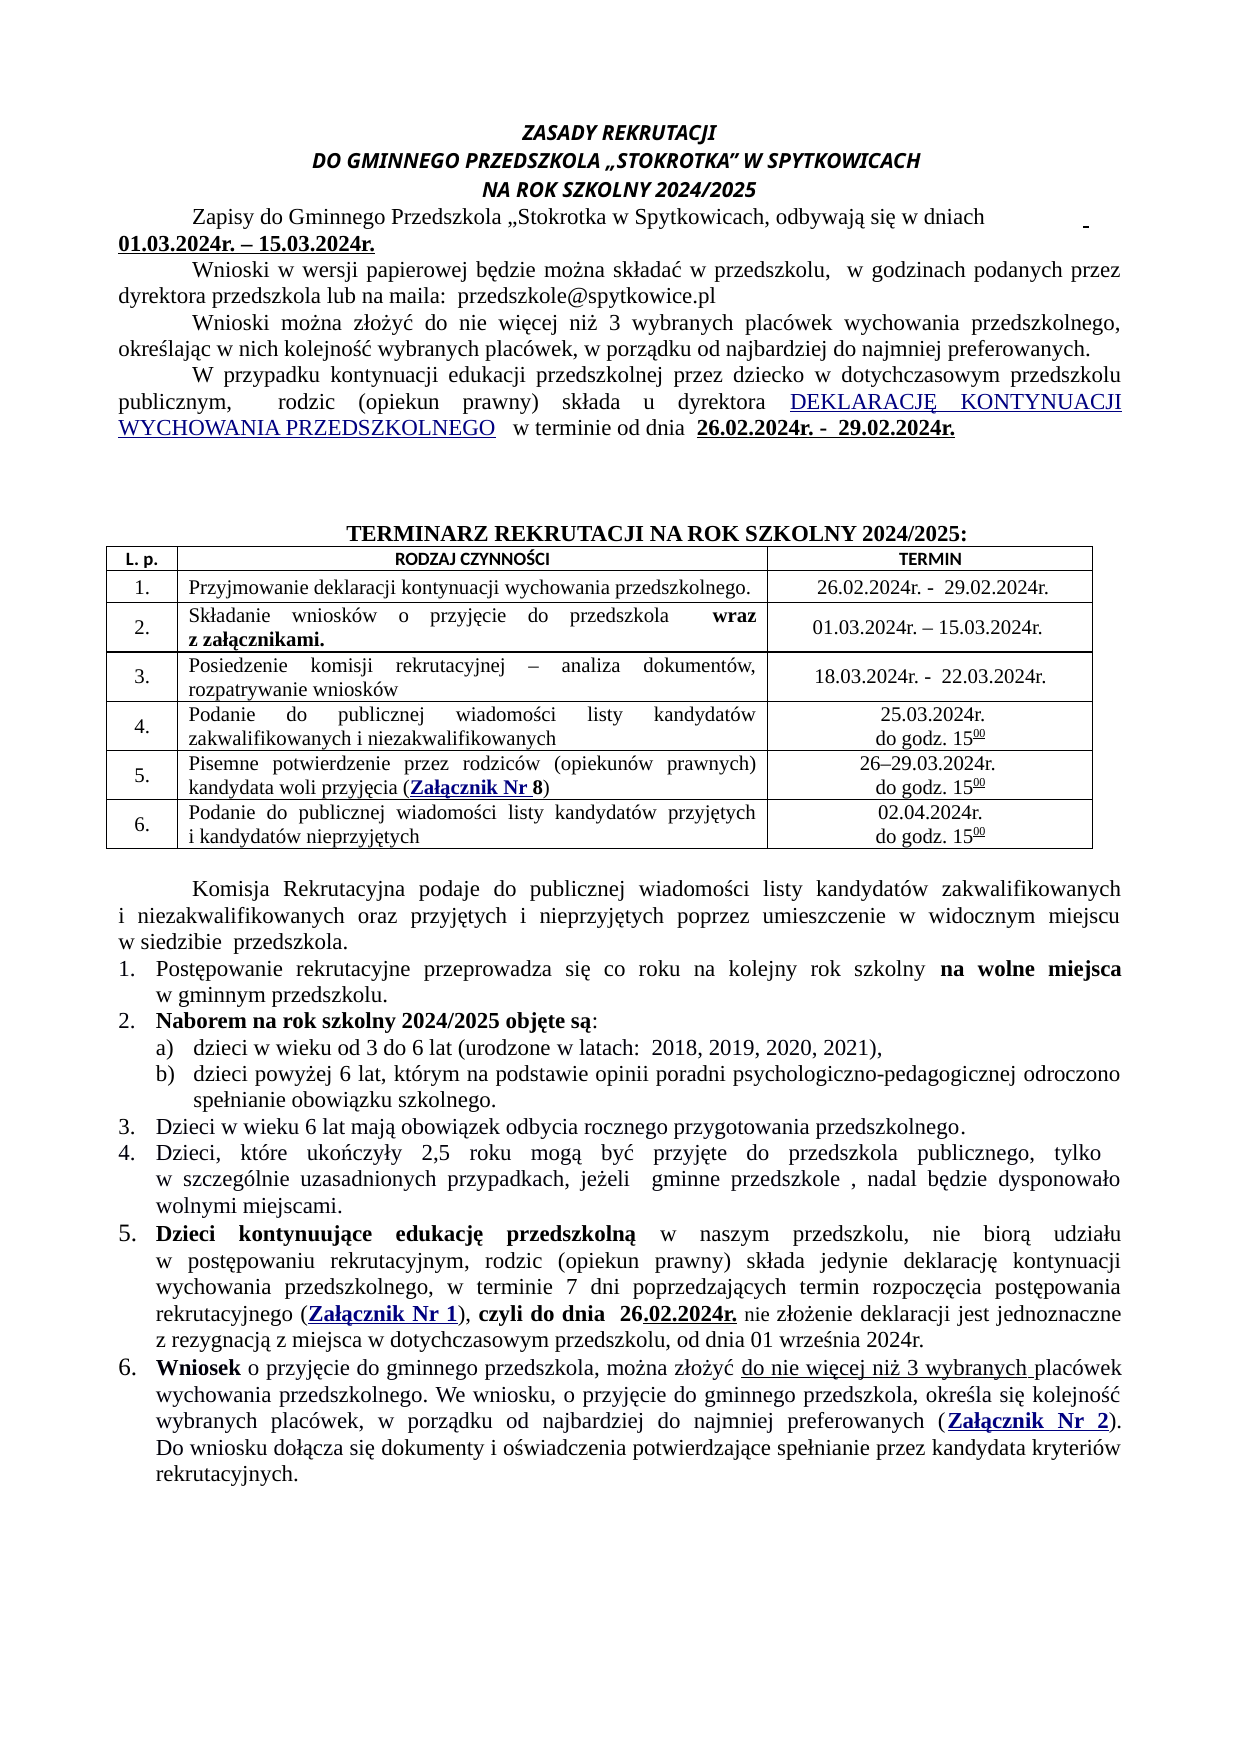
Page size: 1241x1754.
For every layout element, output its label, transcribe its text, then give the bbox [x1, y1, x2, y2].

list dzieci w wieku od 3 do 6 lat (urodzone w latach: 2018, 2019, 2020, 2021), [156, 1034, 1122, 1060]
table_cell Posiedzenie komisji rekrutacyjnej – analiza dokumentów, rozpatrywanie wniosków [178, 653, 767, 701]
list Wniosek o przyjęcie do gminnego przedszkola, można złożyć do nie więcej niż 3 wybranych placówek wychowania przedszkolnego. We wniosku, o przyjęcie do gminnego przedszkola, określa się kolejność wybranych placówek, w porządku od najbardziej do najmniej preferowanych (Załącznik Nr 2). Do wniosku dołącza się dokumenty i oświadczenia potwierdzające spełnianie przez kandydata kryteriów rekrutacyjnych. [118, 1352, 1122, 1486]
table_cell 26.02.2024r. - 29.02.2024r. [768, 571, 1092, 602]
text Zapisy do Gminnego Przedszkola „Stokrotka w Spytkowicach, odbywają się w dniach 01.03.2024r. – 15.03.2024r. [118, 203, 1122, 256]
text Wnioski w wersji papierowej będzie można składać w przedszkolu, w godzinach podanych przez dyrektora przedszkola lub na maila: przedszkole@spytkowice.pl [118, 256, 1122, 309]
table_cell 6. [107, 800, 177, 848]
table_cell Pisemne potwierdzenie przez rodziców (opiekunów prawnych) kandydata woli przyjęcia (Załącznik Nr 8) [178, 751, 767, 799]
list Dzieci w wieku 6 lat mają obowiązek odbycia rocznego przygotowania przedszkolnego. [118, 1113, 1122, 1139]
text Komisja Rekrutacyjna podaje do publicznej wiadomości listy kandydatów zakwalifikowanych i niezakwalifikowanych oraz przyjętych i nieprzyjętych poprzez umieszczenie w widocznym miejscu w siedzibie przedszkola. [118, 876, 1122, 954]
table_header L. p. [107, 547, 177, 570]
list Postępowanie rekrutacyjne przeprowadza się co roku na kolejny rok szkolny na wolne miejsca w gminnym przedszkolu. [118, 954, 1122, 1007]
table_cell 4. [107, 702, 177, 750]
table_header RODZAJ CZYNNOŚCI [178, 547, 767, 570]
table_cell 01.03.2024r. – 15.03.2024r. [768, 603, 1092, 651]
list Dzieci, które ukończyły 2,5 roku mogą być przyjęte do przedszkola publicznego, tylko w szczególnie uzasadnionych przypadkach, jeżeli gminne przedszkole , nadal będzie dysponowało wolnymi miejscami. [118, 1139, 1122, 1218]
table_cell 1. [107, 571, 177, 602]
list Naborem na rok szkolny 2024/2025 objęte są: [118, 1007, 1122, 1034]
table_cell 18.03.2024r. - 22.03.2024r. [768, 653, 1092, 701]
table_cell 25.03.2024r. do godz. 1500 [768, 702, 1092, 750]
list Dzieci kontynuujące edukację przedszkolną w naszym przedszkolu, nie biorą udziału w postępowaniu rekrutacyjnym, rodzic (opiekun prawny) składa jedynie deklarację kontynuacji wychowania przedszkolnego, w terminie 7 dni poprzedzających termin rozpoczęcia postępowania rekrutacyjnego (Załącznik Nr 1), czyli do dnia 26.02.2024r. nie złożenie deklaracji jest jednoznaczne z rezygnacją z miejsca w dotychczasowym przedszkolu, od dnia 01 września 2024r. [118, 1218, 1122, 1352]
table_cell 5. [107, 751, 177, 799]
table_cell Przyjmowanie deklaracji kontynuacji wychowania przedszkolnego. [178, 571, 767, 602]
table_cell 26–29.03.2024r. do godz. 1500 [768, 751, 1092, 799]
text ZASADY REKRUTACJI [118, 118, 1122, 147]
list dzieci powyżej 6 lat, którym na podstawie opinii poradni psychologiczno-pedagogicznej odroczono spełnianie obowiązku szkolnego. [156, 1060, 1122, 1113]
text Wnioski można złożyć do nie więcej niż 3 wybranych placówek wychowania przedszkolnego, określając w nich kolejność wybranych placówek, w porządku od najbardziej do najmniej preferowanych. [118, 309, 1122, 362]
table_cell Podanie do publicznej wiadomości listy kandydatów zakwalifikowanych i niezakwalifikowanych [178, 702, 767, 750]
table_cell 2. [107, 603, 177, 651]
table_cell 3. [107, 653, 177, 701]
table_cell Podanie do publicznej wiadomości listy kandydatów przyjętych i kandydatów nieprzyjętych [178, 800, 767, 848]
text NA ROK SZKOLNY 2024/2025 [118, 175, 1122, 203]
text DO GMINNEGO PRZEDSZKOLA „STOKROTKA” W SPYTKOWICACH [118, 147, 1122, 175]
table_cell Składanie wniosków o przyjęcie do przedszkola wraz z załącznikami. [178, 603, 767, 651]
text W przypadku kontynuacji edukacji przedszkolnej przez dziecko w dotychczasowym przedszkolu publicznym, rodzic (opiekun prawny) składa u dyrektora DEKLARACJĘ KONTYNUACJI WYCHOWANIA PRZEDSZKOLNEGO w terminie od dnia 26.02.2024r. - 29.02.2024r. [118, 362, 1122, 441]
table_header TERMIN [768, 547, 1092, 570]
text TERMINARZ REKRUTACJI NA ROK SZKOLNY 2024/2025: [118, 520, 1122, 546]
table_cell 02.04.2024r. do godz. 1500 [768, 800, 1092, 848]
